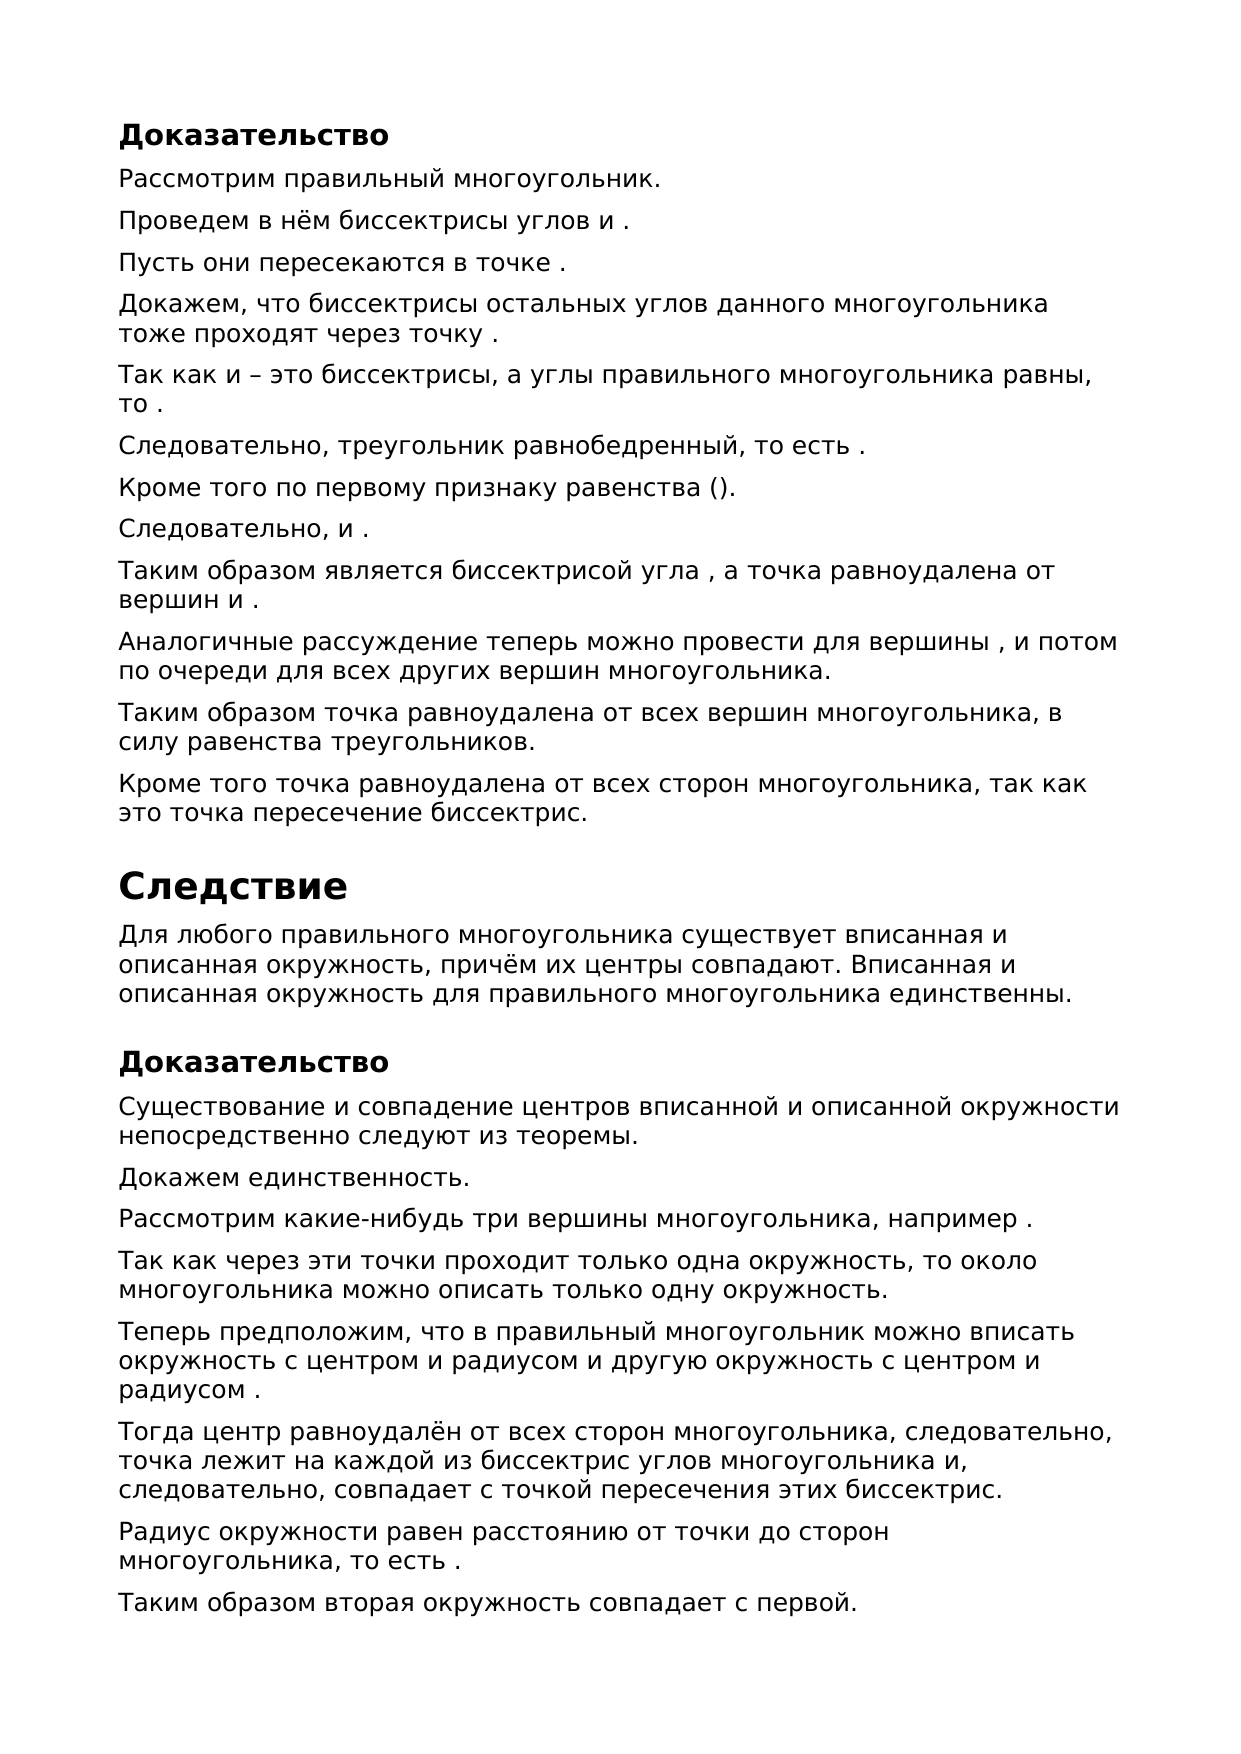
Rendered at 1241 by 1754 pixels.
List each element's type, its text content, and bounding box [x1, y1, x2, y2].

text Докажем единственность. [118, 1163, 1122, 1192]
subtitle Доказательство [118, 118, 1122, 152]
text Так как и – это биссектрисы, а углы правильного многоугольника равны, то . [118, 360, 1122, 419]
text Кроме того точка равноудалена от всех сторон многоугольника, так как это точка пересечение биссектрис. [118, 769, 1122, 827]
text Аналогичные рассуждение теперь можно провести для вершины , и потом по очереди для всех других вершин многоугольника. [118, 627, 1122, 685]
text Пусть они пересекаются в точке . [118, 248, 1122, 277]
text Кроме того по первому признаку равенства (). [118, 473, 1122, 502]
subtitle Доказательство [118, 1046, 1122, 1080]
text Таким образом вторая окружность совпадает с первой. [118, 1588, 1122, 1617]
text Проведем в нём биссектрисы углов и . [118, 206, 1122, 235]
text Радиус окружности равен расстоянию от точки до сторон многоугольника, то есть . [118, 1517, 1122, 1576]
text Для любого правильного многоугольника существует вписанная и описанная окружность, причём их центры совпадают. Вписанная и описанная окружность для правильного многоугольника единственны. [118, 921, 1122, 1008]
text Таким образом является биссектрисой угла , а точка равноудалена от вершин и . [118, 556, 1122, 614]
text Таким образом точка равноудалена от всех вершин многоугольника, в силу равенства треугольников. [118, 698, 1122, 756]
text Теперь предположим, что в правильный многоугольник можно вписать окружность с центром и радиусом и другую окружность с центром и радиусом . [118, 1317, 1122, 1405]
text Докажем, что биссектрисы остальных углов данного многоугольника тоже проходят через точку . [118, 289, 1122, 348]
text Следовательно, треугольник равнобедренный, то есть . [118, 431, 1122, 460]
text Рассмотрим какие-нибудь три вершины многоугольника, например . [118, 1205, 1122, 1234]
text Так как через эти точки проходит только одна окружность, то около многоугольника можно описать только одну окружность. [118, 1246, 1122, 1305]
subtitle Следствие [118, 864, 1122, 908]
text Тогда центр равноудалён от всех сторон многоугольника, следовательно, точка лежит на каждой из биссектрис углов многоугольника и, следовательно, совпадает с точкой пересечения этих биссектрис. [118, 1417, 1122, 1505]
text Существование и совпадение центров вписанной и описанной окружности непосредственно следуют из теоремы. [118, 1092, 1122, 1151]
text Рассмотрим правильный многоугольник. [118, 164, 1122, 194]
text Следовательно, и . [118, 514, 1122, 544]
